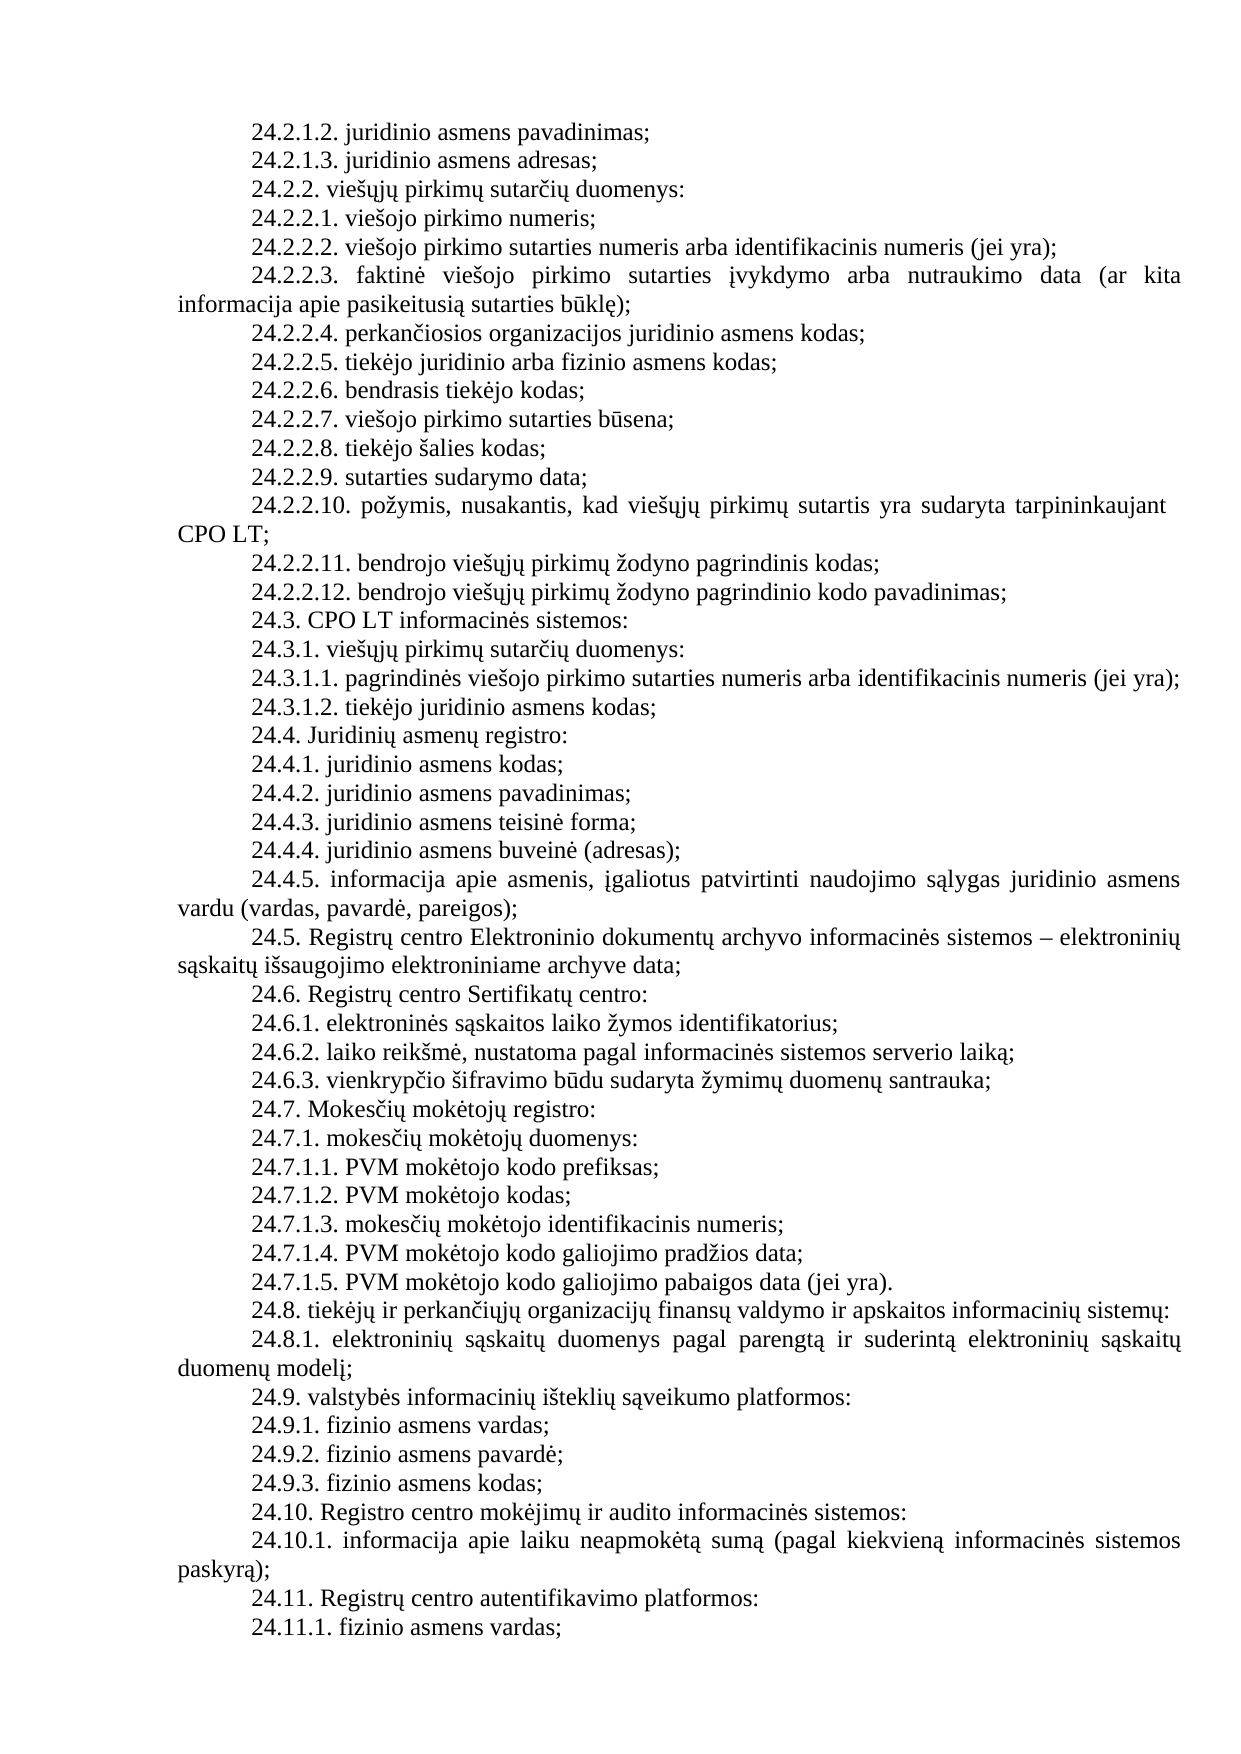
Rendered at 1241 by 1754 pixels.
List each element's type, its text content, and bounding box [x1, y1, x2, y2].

text 24.7.1. mokesčių mokėtojų duomenys: [177, 1123, 1181, 1152]
text 24.2.2.12. bendrojo viešųjų pirkimų žodyno pagrindinio kodo pavadinimas; [177, 577, 1167, 605]
text 24.2.2.6. bendrasis tiekėjo kodas; [177, 375, 1181, 404]
text 24.2.2.3. faktinė viešojo pirkimo sutarties įvykdymo arba nutraukimo data (ar kita informacija apie pasikeitusią sutarties būklę); [177, 260, 1181, 318]
text 24.7.1.5. PVM mokėtojo kodo galiojimo pabaigos data (jei yra). [177, 1267, 1181, 1295]
text 24.7.1.1. PVM mokėtojo kodo prefiksas; [177, 1152, 1181, 1180]
text 24.7. Mokesčių mokėtojų registro: [177, 1094, 1181, 1123]
text 24.3.1. viešųjų pirkimų sutarčių duomenys: [177, 634, 1181, 663]
text 24.8.1. elektroninių sąskaitų duomenys pagal parengtą ir suderintą elektroninių sąskaitų duomenų modelį; [177, 1324, 1181, 1382]
text 24.2.2.8. tiekėjo šalies kodas; [177, 433, 1181, 462]
text 24.2.2.10. požymis, nusakantis, kad viešųjų pirkimų sutartis yra sudaryta tarpininkaujant CPO LT; [177, 490, 1167, 548]
text 24.3. CPO LT informacinės sistemos: [177, 605, 1181, 634]
text 24.2.2.4. perkančiosios organizacijos juridinio asmens kodas; [177, 318, 1181, 347]
text 24.10.1. informacija apie laiku neapmokėtą sumą (pagal kiekvieną informacinės sistemos paskyrą); [177, 1525, 1181, 1583]
text 24.9. valstybės informacinių išteklių sąveikumo platformos: [177, 1382, 1181, 1410]
text 24.2.1.2. juridinio asmens pavadinimas; [177, 117, 1181, 145]
text 24.2.2.5. tiekėjo juridinio arba fizinio asmens kodas; [177, 347, 1181, 375]
text 24.6.3. vienkrypčio šifravimo būdu sudaryta žymimų duomenų santrauka; [177, 1065, 1181, 1094]
text 24.7.1.4. PVM mokėtojo kodo galiojimo pradžios data; [177, 1238, 1181, 1267]
text 24.2.2. viešųjų pirkimų sutarčių duomenys: [177, 174, 1181, 203]
text 24.11.1. fizinio asmens vardas; [177, 1612, 1181, 1640]
text 24.7.1.2. PVM mokėtojo kodas; [177, 1180, 1181, 1209]
text 24.10. Registro centro mokėjimų ir audito informacinės sistemos: [177, 1497, 1181, 1525]
text 24.9.1. fizinio asmens vardas; [177, 1410, 1181, 1439]
text 24.6.2. laiko reikšmė, nustatoma pagal informacinės sistemos serverio laiką; [177, 1037, 1181, 1065]
text 24.4. Juridinių asmenų registro: [177, 720, 1181, 749]
text 24.3.1.1. pagrindinės viešojo pirkimo sutarties numeris arba identifikacinis numeris (jei yra); [177, 663, 1181, 692]
text 24.7.1.3. mokesčių mokėtojo identifikacinis numeris; [177, 1209, 1181, 1238]
text 24.2.2.9. sutarties sudarymo data; [177, 462, 1167, 490]
text 24.2.2.7. viešojo pirkimo sutarties būsena; [177, 404, 1181, 433]
text 24.6. Registrų centro Sertifikatų centro: [177, 979, 1181, 1008]
text 24.8. tiekėjų ir perkančiųjų organizacijų finansų valdymo ir apskaitos informacinių sistemų: [177, 1295, 1181, 1324]
text 24.4.3. juridinio asmens teisinė forma; [177, 807, 1181, 835]
text 24.5. Registrų centro Elektroninio dokumentų archyvo informacinės sistemos – elektroninių sąskaitų išsaugojimo elektroniniame archyve data; [177, 922, 1181, 979]
text 24.2.1.3. juridinio asmens adresas; [177, 145, 1181, 174]
text 24.2.2.11. bendrojo viešųjų pirkimų žodyno pagrindinis kodas; [177, 548, 1167, 577]
text 24.11. Registrų centro autentifikavimo platformos: [177, 1583, 1181, 1612]
text 24.4.1. juridinio asmens kodas; [177, 749, 1181, 778]
text 24.4.4. juridinio asmens buveinė (adresas); [177, 835, 1181, 864]
text 24.4.2. juridinio asmens pavadinimas; [177, 778, 1181, 807]
text 24.3.1.2. tiekėjo juridinio asmens kodas; [177, 692, 1181, 720]
text 24.2.2.2. viešojo pirkimo sutarties numeris arba identifikacinis numeris (jei yra); [177, 232, 1181, 260]
text 24.2.2.1. viešojo pirkimo numeris; [177, 203, 1181, 232]
text 24.9.2. fizinio asmens pavardė; [177, 1439, 1181, 1468]
text 24.6.1. elektroninės sąskaitos laiko žymos identifikatorius; [177, 1008, 1181, 1037]
text 24.4.5. informacija apie asmenis, įgaliotus patvirtinti naudojimo sąlygas juridinio asmens vardu (vardas, pavardė, pareigos); [177, 864, 1181, 922]
text 24.9.3. fizinio asmens kodas; [177, 1468, 1181, 1497]
